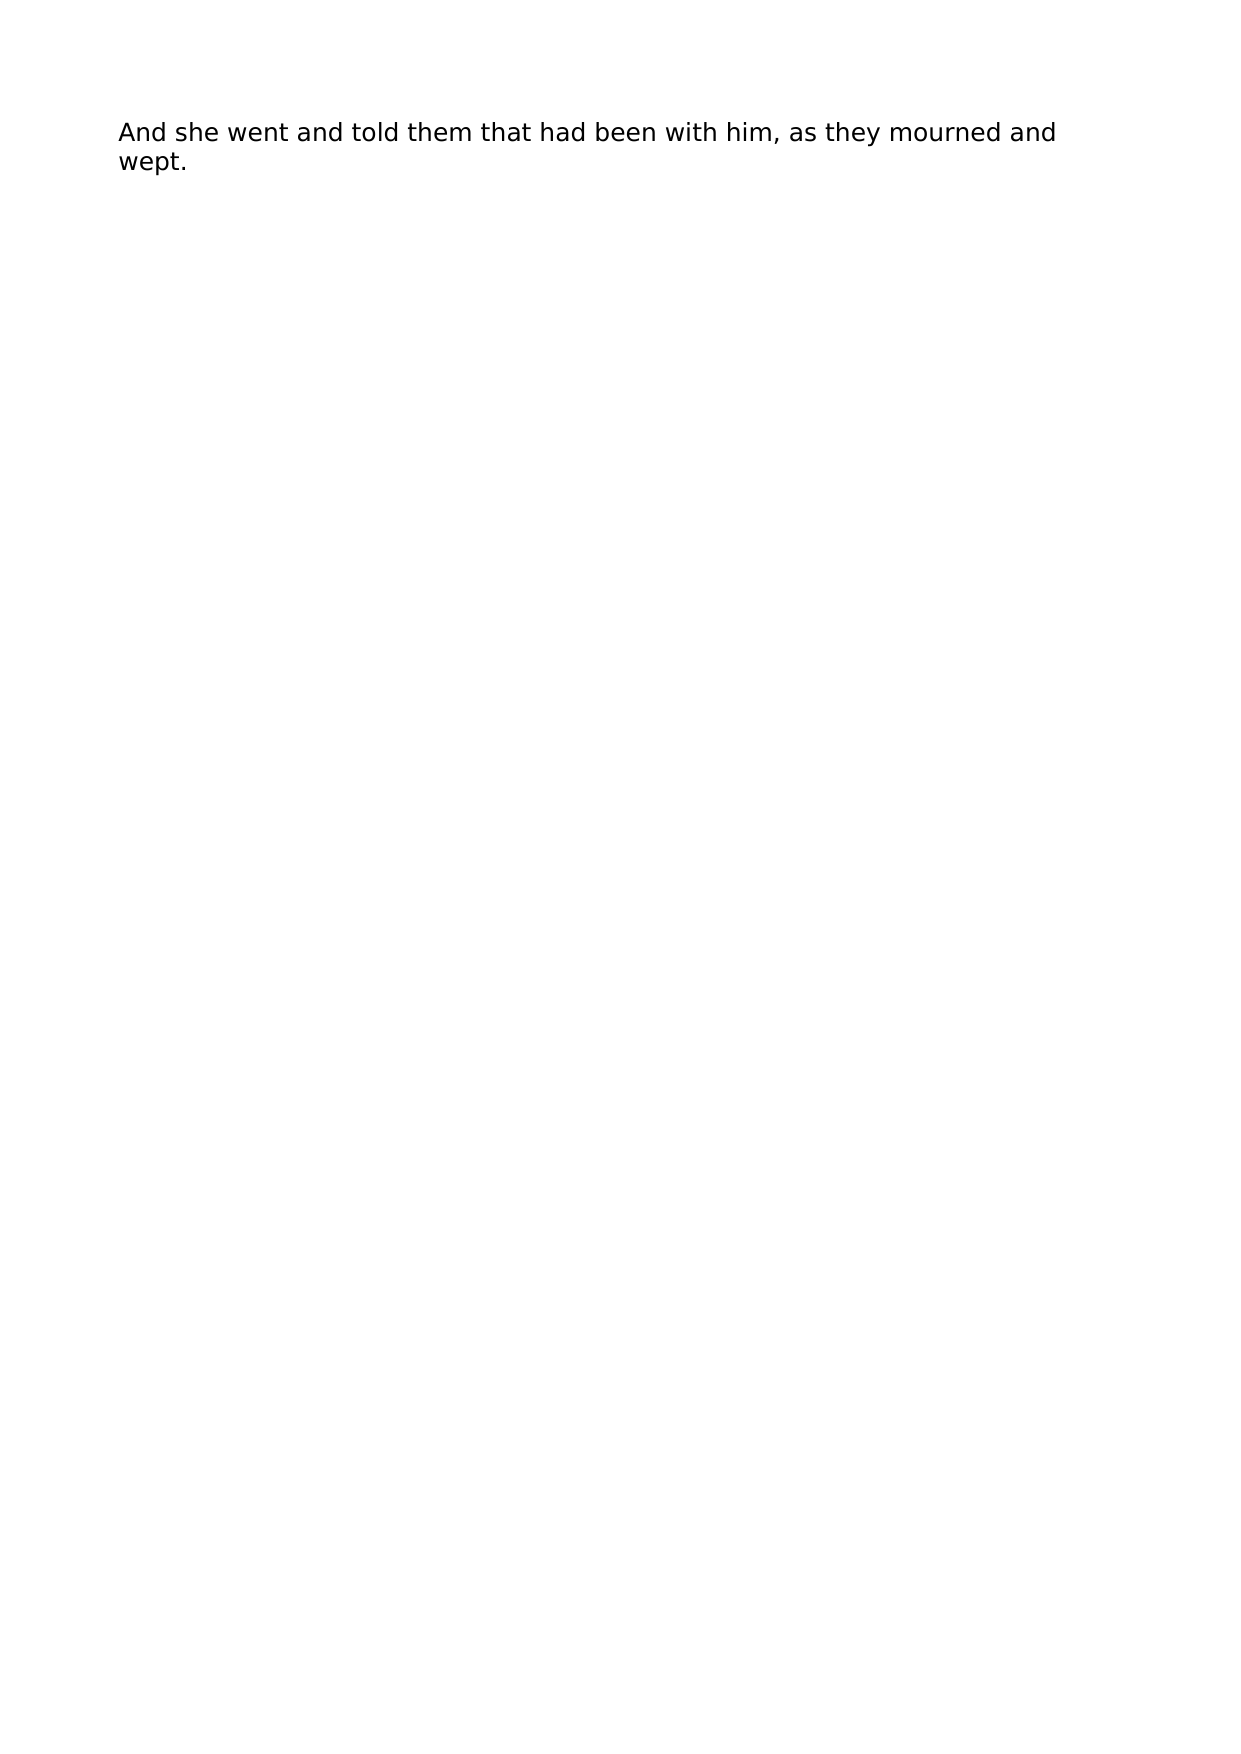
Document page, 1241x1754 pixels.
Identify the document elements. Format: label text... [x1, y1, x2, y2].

text And she went and told them that had been with him, as they mourned and wept. [118, 118, 1122, 176]
